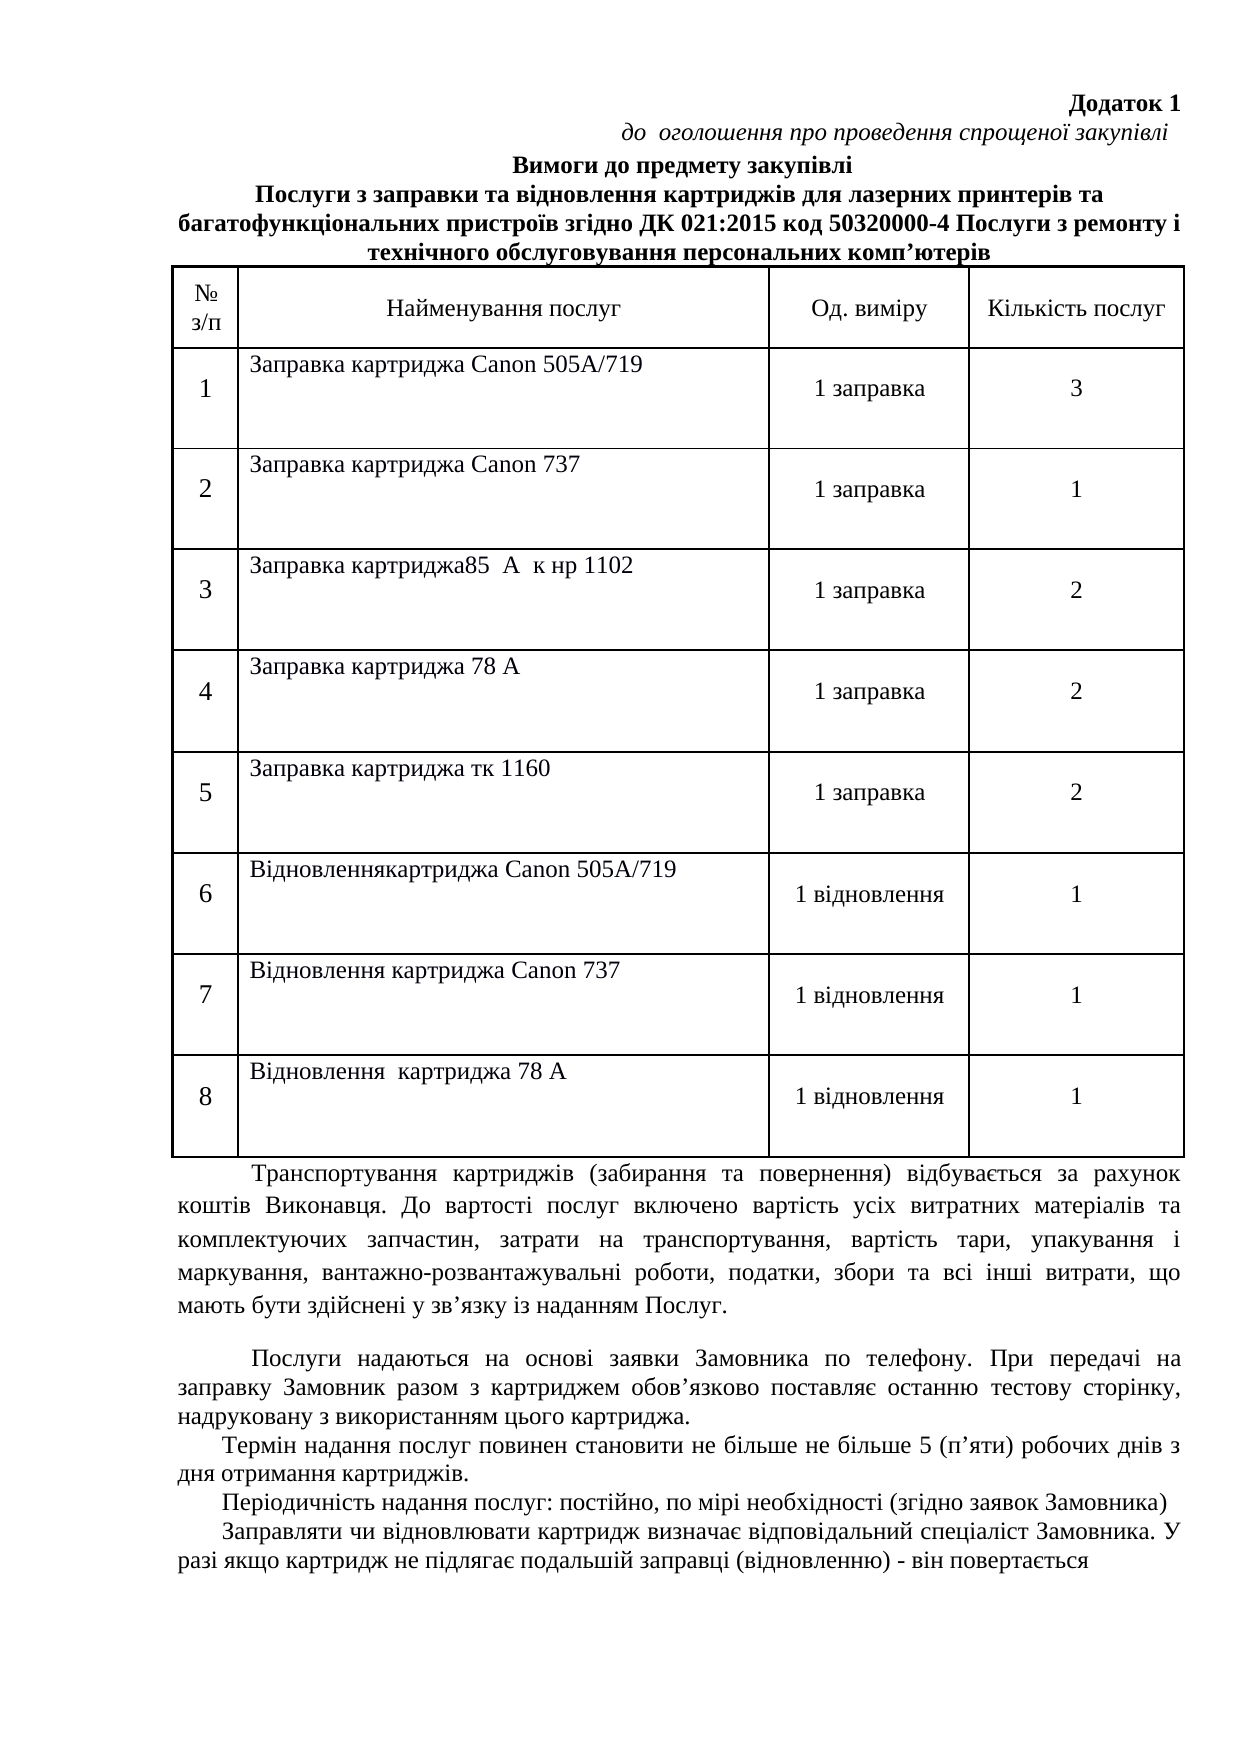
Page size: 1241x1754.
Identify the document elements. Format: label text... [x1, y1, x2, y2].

table_cell 2 [970, 753, 1183, 852]
table_cell Заправка картриджа тк 1160 [239, 753, 768, 852]
table_cell 1 відновлення [770, 955, 968, 1054]
table_cell 3 [970, 349, 1183, 448]
table_cell 1 заправка [770, 550, 968, 649]
table_cell Заправка картриджа 78 А [239, 651, 768, 751]
table_cell 5 [174, 753, 237, 852]
text Транспортування картриджів (забирання та повернення) відбувається за рахунок коштів Виконавця. До вартості послуг включено вартість усіх витратних матеріалів та комплектуючих запчастин, затрати на транспортування, вартість тари, упакування і маркування, вантажно-розвантажувальні роботи, податки, збори та всі інші витрати, що мають бути здійснені у зв’язку із наданням Послуг. [177, 1158, 1181, 1318]
table_cell Відновленнякартриджа Canon 505А/719 [239, 854, 768, 953]
table_cell 2 [174, 449, 237, 548]
table_cell 4 [174, 651, 237, 751]
table_cell Відновлення картриджа 78 А [239, 1056, 768, 1156]
table_cell 1 [970, 449, 1183, 548]
text Заправляти чи відновлювати картридж визначає відповідальний спеціаліст Замовника. У разі якщо картридж не підлягає подальшій заправці (відновленню) - він повертається [177, 1516, 1181, 1573]
table_cell 1 заправка [770, 449, 968, 548]
table_cell 7 [174, 955, 237, 1054]
table_cell 6 [174, 854, 237, 953]
table_cell 1 заправка [770, 651, 968, 751]
table_header Од. виміру [770, 268, 968, 347]
text Послуги надаються на основі заявки Замовника по телефону. При передачі на заправку Замовник разом з картриджем обов’язково поставляє останню тестову сторінку, надруковану з використанням цього картриджа. [177, 1343, 1181, 1430]
table_cell 1 відновлення [770, 1056, 968, 1156]
table_header Найменування послуг [239, 268, 768, 347]
text Послуги з заправки та відновлення картриджів для лазерних принтерів та багатофункціональних пристроїв згідно ДК 021:2015 код 50320000-4 Послуги з ремонту і технічного обслуговування персональних комп’ютерів [177, 179, 1181, 265]
table_cell Заправка картриджа Canon 505А/719 [239, 349, 768, 448]
table_cell 2 [970, 651, 1183, 751]
table_cell 1 [970, 1056, 1183, 1156]
table_cell 1 заправка [770, 349, 968, 448]
text до оголошення про проведення спрощеної закупівлі [177, 117, 1181, 146]
table_cell 1 [970, 854, 1183, 953]
table_cell Заправка картриджа Canon 737 [239, 449, 768, 548]
table_cell 8 [174, 1056, 237, 1156]
table_cell Заправка картриджа85 А к нр 1102 [239, 550, 768, 649]
subtitle Додаток 1 [177, 88, 1181, 117]
table_cell 3 [174, 550, 237, 649]
table_header Кількість послуг [970, 268, 1183, 347]
table_cell 1 [970, 955, 1183, 1054]
table_header № з/п [174, 268, 237, 347]
table_cell 2 [970, 550, 1183, 649]
text Термін надання послуг повинен становити не більше не більше 5 (п’яти) робочих днів з дня отримання картриджів. [177, 1430, 1181, 1487]
table_cell 1 відновлення [770, 854, 968, 953]
table_cell 1 [174, 349, 237, 448]
table_cell 1 заправка [770, 753, 968, 852]
table_cell Відновлення картриджа Canon 737 [239, 955, 768, 1054]
text Періодичність надання послуг: постійно, по мірі необхідності (згідно заявок Замовника) [177, 1487, 1181, 1516]
text Вимоги до предмету закупівлі [177, 150, 1181, 179]
